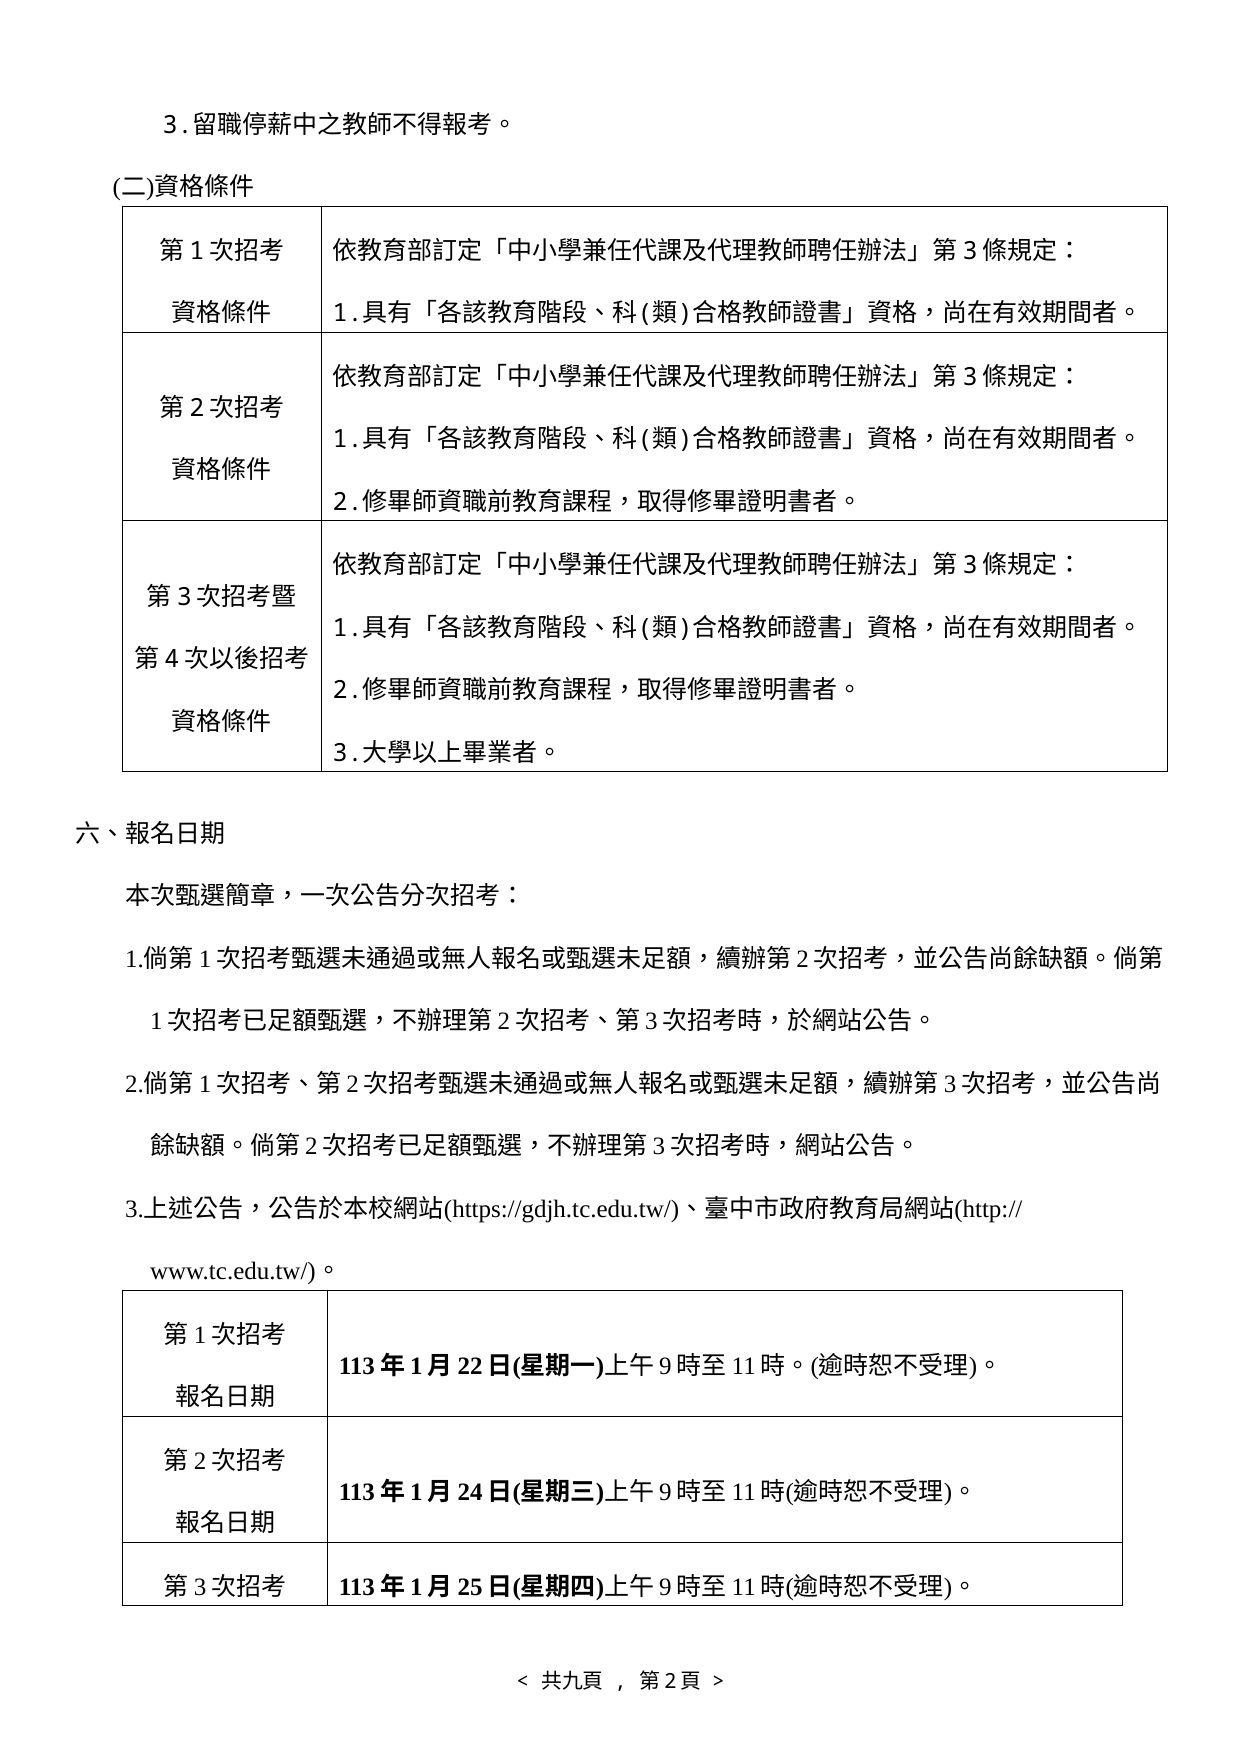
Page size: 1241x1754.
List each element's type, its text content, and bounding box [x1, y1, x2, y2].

table_header 第1次招考 資格條件 [123, 207, 321, 332]
text 2.倘第1次招考、第2次招考甄選未通過或無人報名或甄選未足額，續辦第3次招考，並公告尚餘缺額。倘第2次招考已足額甄選，不辦理第3次招考時，網站公告。 [125, 1039, 1165, 1164]
table_cell 113年1月24日(星期三)上午9時至11時(逾時恕不受理)。 [328, 1417, 1122, 1542]
table_cell 113年1月25日(星期四)上午9時至11時(逾時恕不受理)。 [328, 1543, 1122, 1605]
table_header 依教育部訂定「中小學兼任代課及代理教師聘任辦法」第3條規定： 1.具有「各該教育階段、科(類)合格教師證書」資格，尚在有效期間者。 [322, 207, 1167, 332]
text 3.留職停薪中之教師不得報考。 [162, 81, 1165, 143]
text 六、報名日期 本次甄選簡章，一次公告分次招考： [75, 789, 1165, 914]
table_cell 第3次招考 [123, 1543, 327, 1605]
table_cell 依教育部訂定「中小學兼任代課及代理教師聘任辦法」第3條規定： 1.具有「各該教育階段、科(類)合格教師證書」資格，尚在有效期間者。 2.修畢師資職前教育課程，取得修畢證明書者。 3.大學以上畢業者。 [322, 521, 1167, 771]
table_cell 依教育部訂定「中小學兼任代課及代理教師聘任辦法」第3條規定： 1.具有「各該教育階段、科(類)合格教師證書」資格，尚在有效期間者。 2.修畢師資職前教育課程，取得修畢證明書者。 [322, 333, 1167, 520]
table_cell 第2次招考 報名日期 [123, 1417, 327, 1542]
table_cell 第2次招考 資格條件 [123, 333, 321, 520]
text 1.倘第1次招考甄選未通過或無人報名或甄選未足額，續辦第2次招考，並公告尚餘缺額。倘第1次招考已足額甄選，不辦理第2次招考、第3次招考時，於網站公告。 [125, 914, 1165, 1039]
table_header 113年1月22日(星期一)上午9時至11時。(逾時恕不受理)。 [328, 1291, 1122, 1416]
text (二)資格條件 [112, 143, 1165, 206]
table_cell 第3次招考暨 第4次以後招考 資格條件 [123, 521, 321, 771]
text 3.上述公告，公告於本校網站(https://gdjh.tc.edu.tw/)、臺中市政府教育局網站(http://www.tc.edu.tw/)。 [125, 1164, 1165, 1289]
table_header 第1次招考 報名日期 [123, 1291, 327, 1416]
